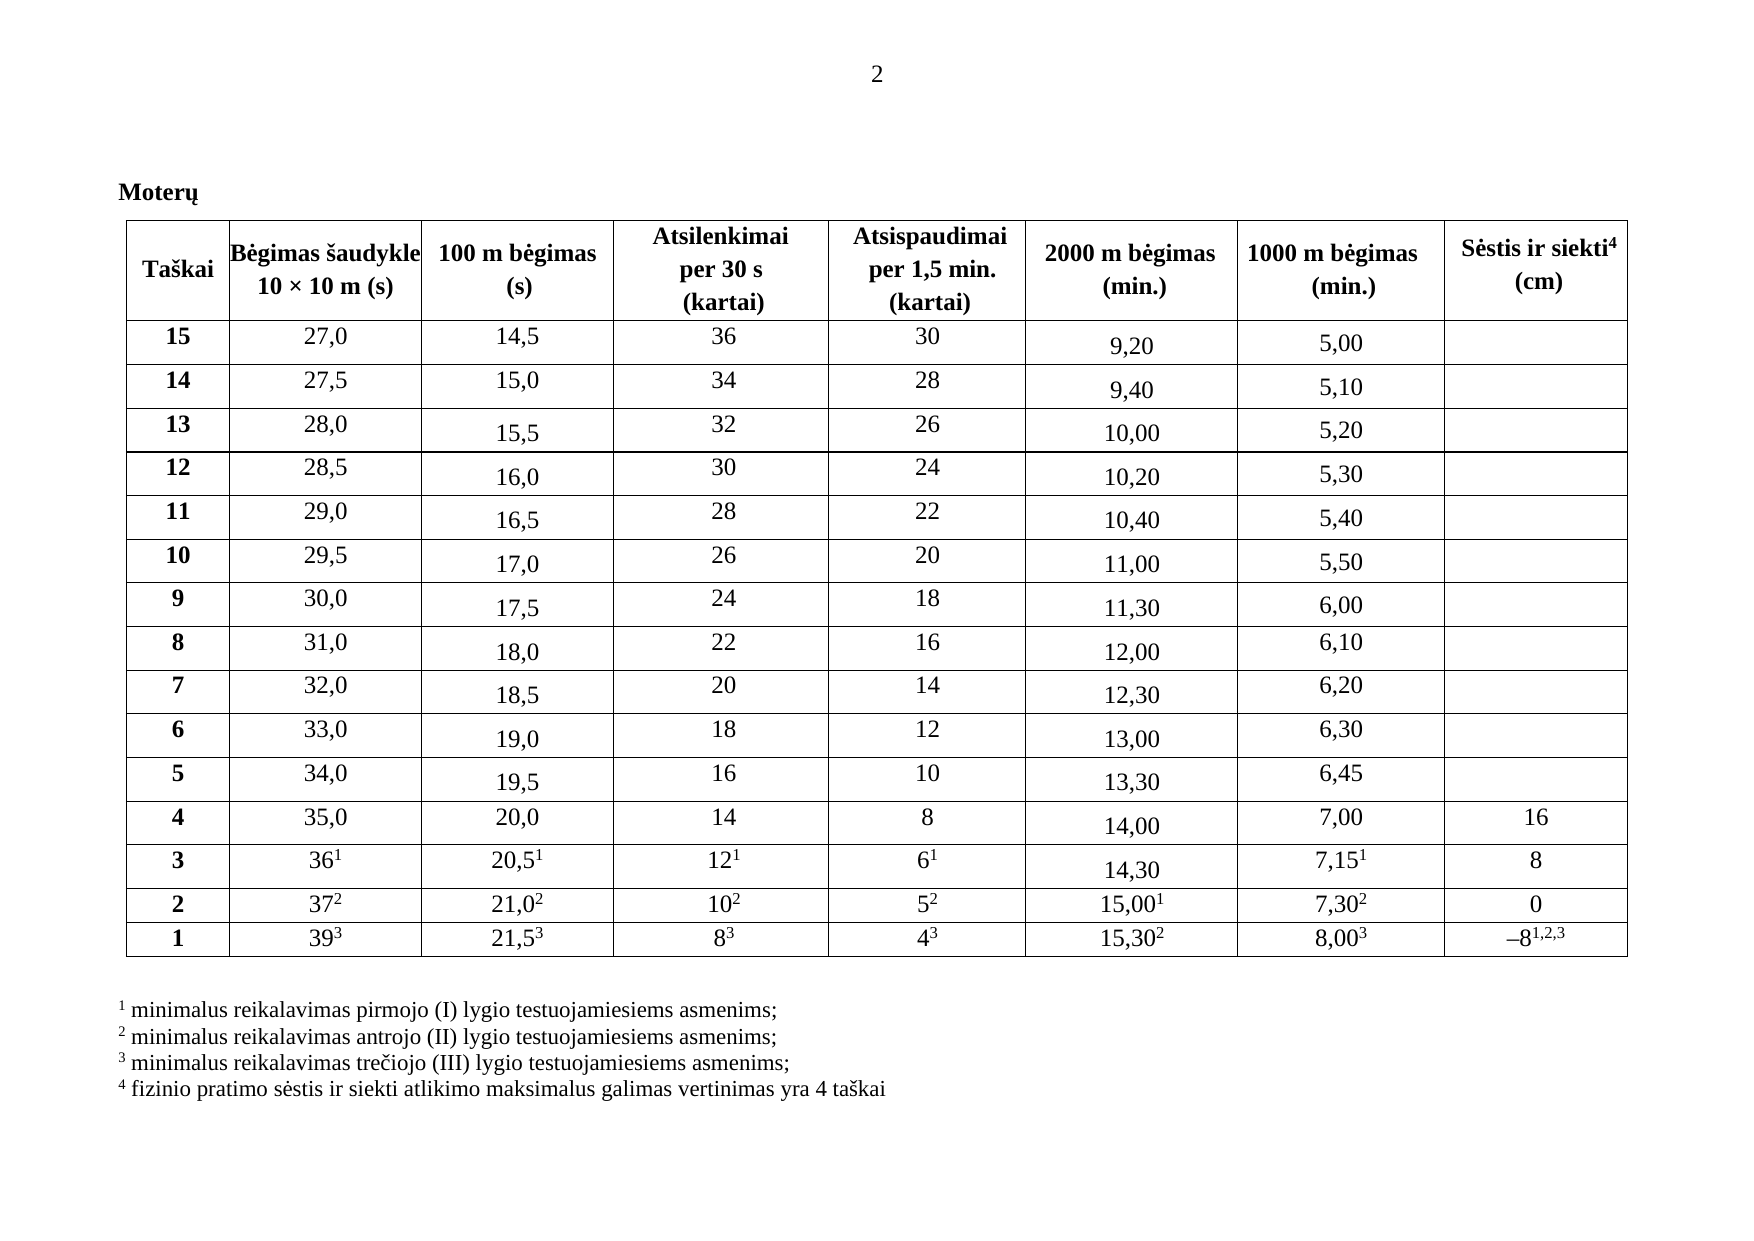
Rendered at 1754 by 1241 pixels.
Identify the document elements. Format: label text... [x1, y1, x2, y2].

table_cell 29,5 [230, 540, 421, 582]
text 4 fizinio pratimo sėstis ir siekti atlikimo maksimalus galimas vertinimas yra 4 taškai [118, 1076, 1636, 1102]
table_cell 52 [829, 889, 1025, 922]
table_cell 14,00 [1026, 802, 1237, 844]
table_cell 19,5 [422, 758, 613, 801]
table_cell 22 [614, 627, 828, 669]
table_cell 10,20 [1026, 453, 1237, 495]
table_cell 28,5 [230, 453, 421, 495]
table_cell 2 [127, 889, 229, 922]
table_cell 5,50 [1238, 540, 1444, 582]
table_cell 9 [127, 583, 229, 626]
table_cell 33,0 [230, 714, 421, 757]
table_cell 18 [829, 583, 1025, 626]
text Moterų [118, 177, 1636, 206]
table_cell 43 [829, 923, 1025, 956]
table_cell 19,0 [422, 714, 613, 757]
table_cell 3 [127, 845, 229, 888]
table_cell 32,0 [230, 671, 421, 713]
text 1 minimalus reikalavimas pirmojo (I) lygio testuojamiesiems asmenims; [118, 996, 1636, 1023]
table_cell 4 [127, 802, 229, 844]
table_cell 15,0 [422, 365, 613, 408]
table_cell 5,30 [1238, 453, 1444, 495]
table_cell 7,00 [1238, 802, 1444, 844]
table_header Atsilenkimai per 30 s (kartai) [614, 221, 828, 320]
table_cell 8 [127, 627, 229, 669]
table_cell 11 [127, 496, 229, 539]
table_cell 14,30 [1026, 845, 1237, 888]
table_cell 393 [230, 923, 421, 956]
table_cell 10 [127, 540, 229, 582]
table_cell 10,40 [1026, 496, 1237, 539]
table_cell 14 [614, 802, 828, 844]
table_cell [1445, 714, 1627, 757]
table_cell 6,10 [1238, 627, 1444, 669]
table_cell 28,0 [230, 409, 421, 451]
table_cell 30 [614, 453, 828, 495]
table_cell 26 [829, 409, 1025, 451]
table_cell 12,30 [1026, 671, 1237, 713]
table_cell 16 [1445, 802, 1627, 844]
table_cell 6,20 [1238, 671, 1444, 713]
table_cell 34,0 [230, 758, 421, 801]
table_cell 34 [614, 365, 828, 408]
table_cell [1445, 321, 1627, 364]
table_cell 20 [614, 671, 828, 713]
table_cell 18,5 [422, 671, 613, 713]
table_cell 15,5 [422, 409, 613, 451]
table_cell 26 [614, 540, 828, 582]
table_cell [1445, 453, 1627, 495]
table_cell 24 [614, 583, 828, 626]
table_cell 16,0 [422, 453, 613, 495]
table_cell 1 [127, 923, 229, 956]
table_cell 15,302 [1026, 923, 1237, 956]
table_cell 35,0 [230, 802, 421, 844]
table_cell 24 [829, 453, 1025, 495]
table_cell [1445, 540, 1627, 582]
table_cell 21,53 [422, 923, 613, 956]
table_cell –81,2,3 [1445, 923, 1627, 956]
table_cell 30,0 [230, 583, 421, 626]
table_cell 83 [614, 923, 828, 956]
table_cell 6,45 [1238, 758, 1444, 801]
table_cell 12 [127, 453, 229, 495]
table_cell 36 [614, 321, 828, 364]
table_header 100 m bėgimas (s) [422, 221, 613, 320]
table_cell 6,00 [1238, 583, 1444, 626]
table_cell 15,001 [1026, 889, 1237, 922]
table_cell [1445, 671, 1627, 713]
table_cell 102 [614, 889, 828, 922]
table_cell 28 [829, 365, 1025, 408]
table_cell 8,003 [1238, 923, 1444, 956]
table_cell 18 [614, 714, 828, 757]
table_cell 28 [614, 496, 828, 539]
table_cell 13,30 [1026, 758, 1237, 801]
table_cell 10,00 [1026, 409, 1237, 451]
table_cell 10 [829, 758, 1025, 801]
table_cell 13,00 [1026, 714, 1237, 757]
table_header 2000 m bėgimas (min.) [1026, 221, 1237, 320]
table_cell 7,151 [1238, 845, 1444, 888]
table_header Sėstis ir siekti4 (cm) [1445, 221, 1627, 320]
table_cell 8 [829, 802, 1025, 844]
text 3 minimalus reikalavimas trečiojo (III) lygio testuojamiesiems asmenims; [118, 1049, 1636, 1076]
table_cell 61 [829, 845, 1025, 888]
table_header 1000 m bėgimas (min.) [1238, 221, 1444, 320]
table_cell 14 [127, 365, 229, 408]
table_cell 14 [829, 671, 1025, 713]
table_cell 29,0 [230, 496, 421, 539]
table_cell 14,5 [422, 321, 613, 364]
table_cell 13 [127, 409, 229, 451]
table_cell 30 [829, 321, 1025, 364]
table_cell [1445, 758, 1627, 801]
table_cell [1445, 496, 1627, 539]
table_cell 16 [829, 627, 1025, 669]
table_cell 16 [614, 758, 828, 801]
table_cell 9,40 [1026, 365, 1237, 408]
table_cell 5,10 [1238, 365, 1444, 408]
table_cell 17,5 [422, 583, 613, 626]
table_header Bėgimas šaudykle 10 × 10 m (s) [230, 221, 421, 320]
table_cell 0 [1445, 889, 1627, 922]
table_cell 20 [829, 540, 1025, 582]
table_cell 5,20 [1238, 409, 1444, 451]
table_cell 361 [230, 845, 421, 888]
table_cell [1445, 365, 1627, 408]
table_cell [1445, 583, 1627, 626]
table_cell 31,0 [230, 627, 421, 669]
table_cell 22 [829, 496, 1025, 539]
table_cell 7 [127, 671, 229, 713]
table_cell 11,30 [1026, 583, 1237, 626]
table_cell 6 [127, 714, 229, 757]
table_cell 27,5 [230, 365, 421, 408]
table_cell [1445, 409, 1627, 451]
table_cell 18,0 [422, 627, 613, 669]
table_cell 12 [829, 714, 1025, 757]
table_cell 32 [614, 409, 828, 451]
table_header Taškai [127, 221, 229, 320]
table_cell 27,0 [230, 321, 421, 364]
table_cell 372 [230, 889, 421, 922]
table_cell 21,02 [422, 889, 613, 922]
table_cell 20,0 [422, 802, 613, 844]
text 2 minimalus reikalavimas antrojo (II) lygio testuojamiesiems asmenims; [118, 1023, 1636, 1049]
table_cell 5,40 [1238, 496, 1444, 539]
table_cell 9,20 [1026, 321, 1237, 364]
table_cell 16,5 [422, 496, 613, 539]
table_cell [1445, 627, 1627, 669]
table_cell 12,00 [1026, 627, 1237, 669]
table_cell 15 [127, 321, 229, 364]
table_cell 20,51 [422, 845, 613, 888]
table_cell 7,302 [1238, 889, 1444, 922]
table_cell 17,0 [422, 540, 613, 582]
table_cell 11,00 [1026, 540, 1237, 582]
table_cell 5,00 [1238, 321, 1444, 364]
table_cell 121 [614, 845, 828, 888]
table_cell 8 [1445, 845, 1627, 888]
table_cell 6,30 [1238, 714, 1444, 757]
table_cell 5 [127, 758, 229, 801]
table_header Atsispaudimai per 1,5 min. (kartai) [829, 221, 1025, 320]
